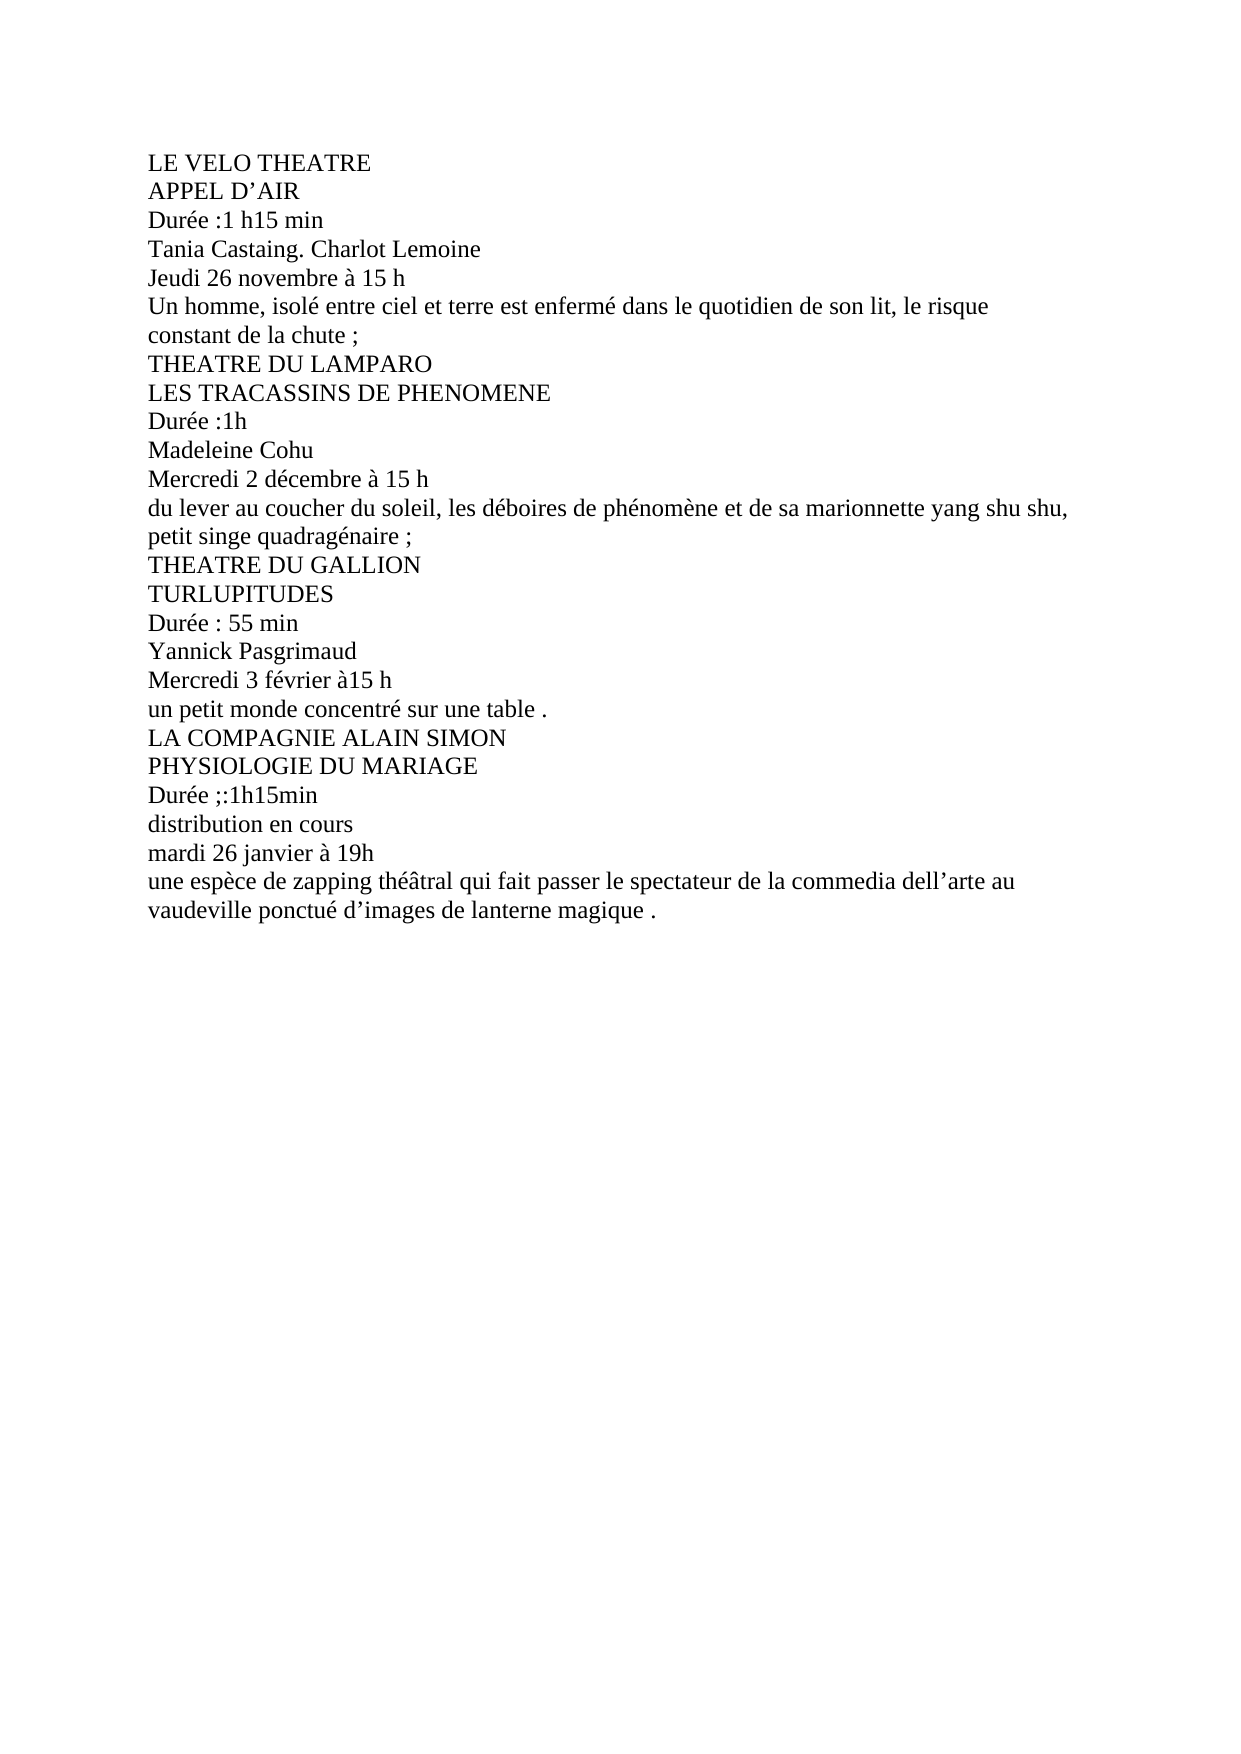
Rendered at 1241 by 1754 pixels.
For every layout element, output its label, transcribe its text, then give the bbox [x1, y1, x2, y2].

text distribution en cours [148, 809, 1093, 838]
text PHYSIOLOGIE DU MARIAGE [148, 751, 1093, 780]
text APPEL D’AIR [148, 176, 1093, 205]
text THEATRE DU LAMPARO [148, 349, 1093, 378]
text LES TRACASSINS DE PHENOMENE [148, 378, 1093, 406]
text Mercredi 3 février à15 h [148, 665, 1093, 694]
text Madeleine Cohu [148, 435, 1093, 464]
text LA COMPAGNIE ALAIN SIMON [148, 723, 1093, 751]
text Un homme, isolé entre ciel et terre est enfermé dans le quotidien de son lit, le risque [148, 291, 1093, 320]
text mardi 26 janvier à 19h [148, 838, 1093, 866]
text une espèce de zapping théâtral qui fait passer le spectateur de la commedia dell’arte au [148, 866, 1093, 895]
text LE VELO THEATRE [148, 148, 1093, 176]
text Mercredi 2 décembre à 15 h [148, 464, 1093, 493]
text Tania Castaing. Charlot Lemoine [148, 234, 1093, 263]
text TURLUPITUDES [148, 579, 1093, 608]
text du lever au coucher du soleil, les déboires de phénomène et de sa marionnette yang shu shu, [148, 493, 1093, 521]
text Durée : 55 min [148, 608, 1093, 636]
text un petit monde concentré sur une table . [148, 694, 1093, 723]
text petit singe quadragénaire ; [148, 521, 1093, 550]
text Durée :1 h15 min [148, 205, 1093, 234]
text Durée ;:1h15min [148, 780, 1093, 809]
text constant de la chute ; [148, 320, 1093, 349]
text Yannick Pasgrimaud [148, 636, 1093, 665]
text Jeudi 26 novembre à 15 h [148, 263, 1093, 291]
text THEATRE DU GALLION [148, 550, 1093, 579]
text Durée :1h [148, 406, 1093, 435]
text vaudeville ponctué d’images de lanterne magique . [148, 895, 1093, 924]
